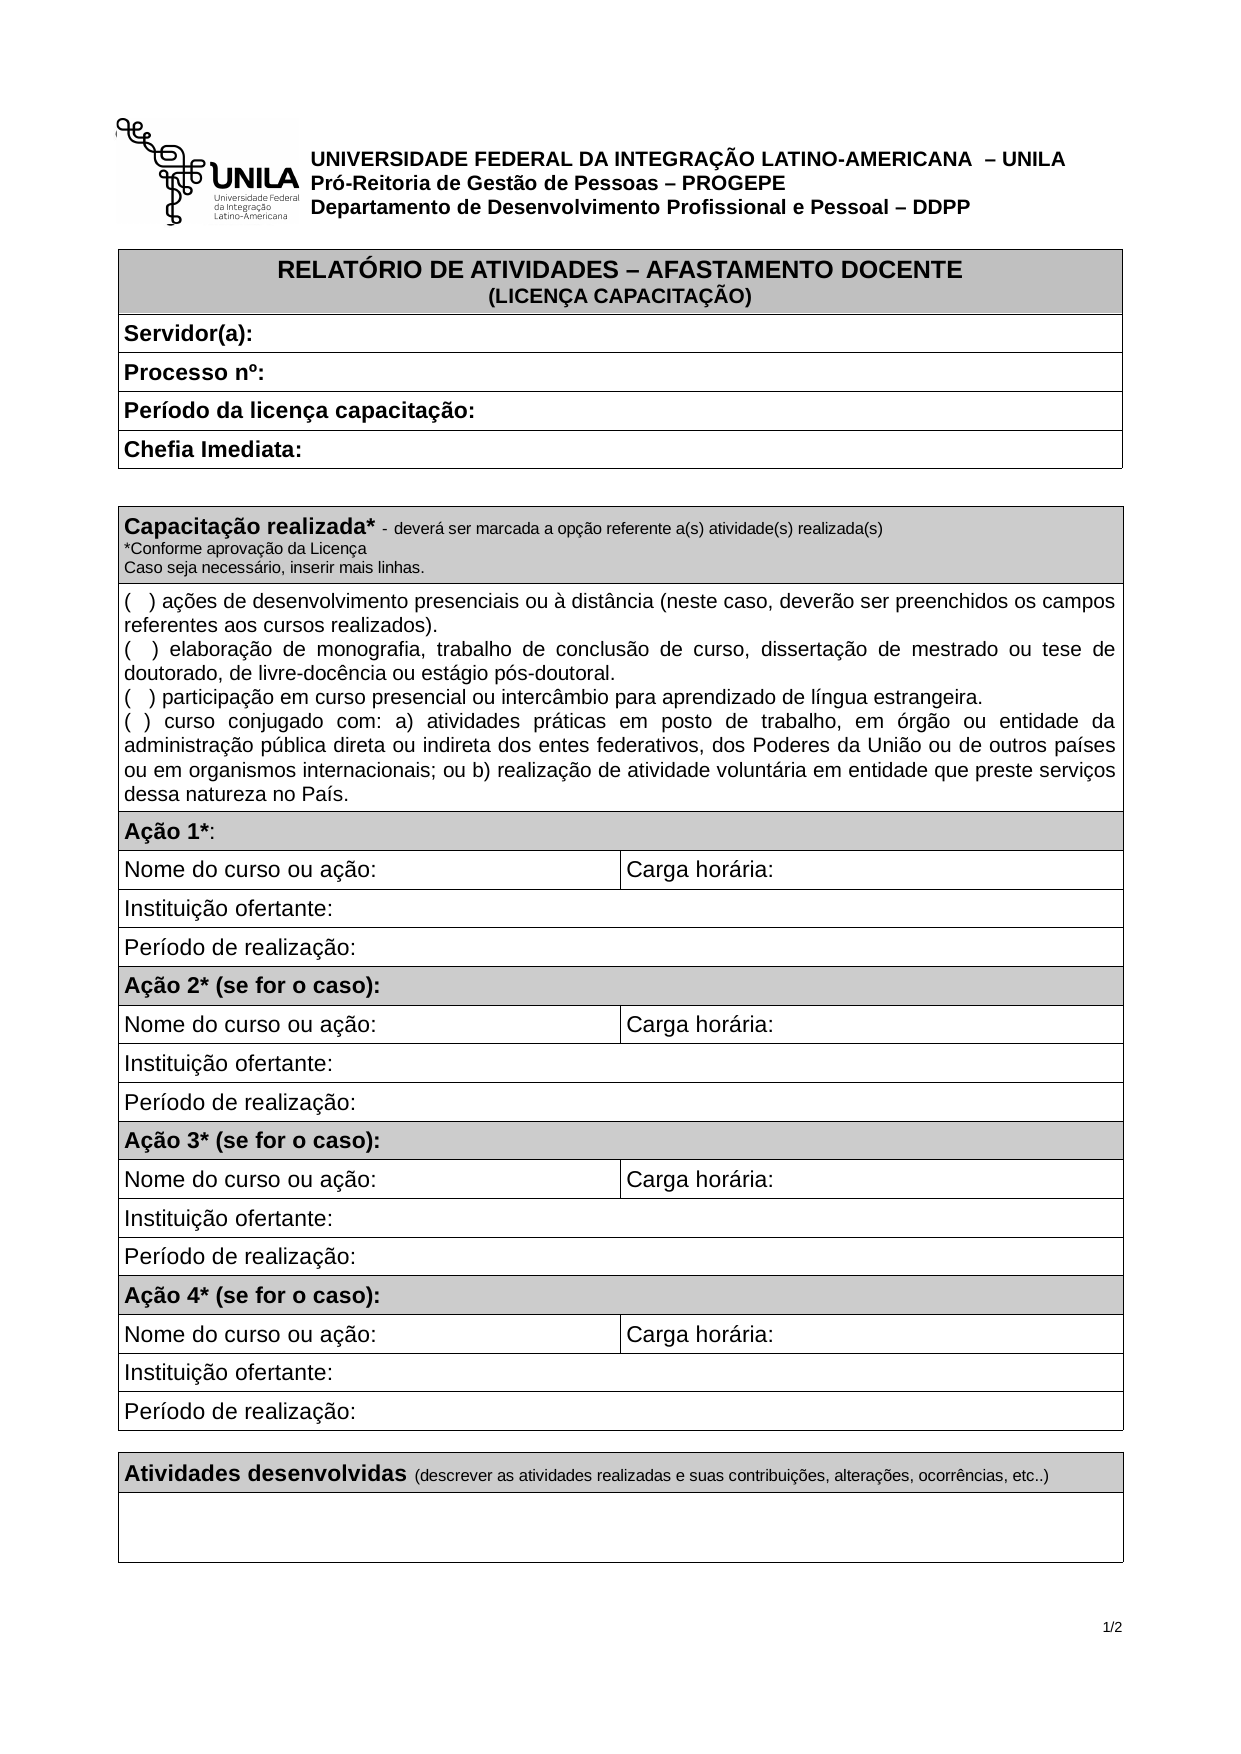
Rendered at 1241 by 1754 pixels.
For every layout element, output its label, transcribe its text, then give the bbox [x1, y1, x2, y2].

table_cell Chefia Imediata: [119, 431, 1122, 468]
table_cell Instituição ofertante: [119, 1044, 1123, 1082]
table_header Ação 3* (se for o caso): [119, 1122, 1123, 1159]
table_cell Carga horária: [621, 1006, 1123, 1043]
table_cell Instituição ofertante: [119, 1199, 1123, 1237]
table_header Ação 4* (se for o caso): [119, 1276, 1123, 1314]
table_cell Período de realização: [119, 1083, 1123, 1121]
table_header Ação 2* (se for o caso): [119, 967, 1123, 1005]
table_cell [119, 1493, 1123, 1562]
table_cell Carga horária: [621, 1160, 1123, 1198]
table_cell Carga horária: [621, 1315, 1123, 1353]
table_cell Nome do curso ou ação: [119, 851, 620, 889]
table_cell Instituição ofertante: [119, 890, 1123, 927]
table_cell Processo nº: [119, 353, 1122, 391]
table_cell Ação 1*: [119, 812, 1123, 850]
table_header Capacitação realizada* - deverá ser marcada a opção referente a(s) atividade(s) realizada(s) *Conforme aprovação da Licença Caso seja necessário, inserir mais linhas. [119, 507, 1123, 583]
table_cell Nome do curso ou ação: [119, 1160, 620, 1198]
table_cell Nome do curso ou ação: [119, 1006, 620, 1043]
table_cell Período de realização: [119, 1238, 1123, 1275]
table_cell Período de realização: [119, 928, 1123, 966]
picture [113, 118, 300, 228]
table_header Atividades desenvolvidas (descrever as atividades realizadas e suas contribuições, alterações, ocorrências, etc..) [119, 1453, 1123, 1492]
table_cell Período da licença capacitação: [119, 392, 1122, 429]
table_cell Instituição ofertante: [119, 1354, 1123, 1391]
table_header RELATÓRIO DE ATIVIDADES – AFASTAMENTO DOCENTE (LICENÇA CAPACITAÇÃO) [119, 250, 1122, 313]
table_cell Servidor(a): [119, 315, 1122, 352]
table_cell Período de realização: [119, 1392, 1123, 1430]
table_cell Nome do curso ou ação: [119, 1315, 620, 1353]
table_cell Carga horária: [621, 851, 1123, 889]
table_header ( ) ações de desenvolvimento presenciais ou à distância (neste caso, deverão ser preenchidos os campos referentes aos cursos realizados). ( ) elaboração de monografia, trabalho de conclusão de curso, dissertação de mestrado ou tese de doutorado, de livre-docência ou estágio pós-doutoral. ( ) participação em curso presencial ou intercâmbio para aprendizado de língua estrangeira. ( ) curso conjugado com: a) atividades práticas em posto de trabalho, em órgão ou entidade da administração pública direta ou indireta dos entes federativos, dos Poderes da União ou de outros países ou em organismos internacionais; ou b) realização de atividade voluntária em entidade que preste serviços dessa natureza no País. [119, 584, 1123, 811]
